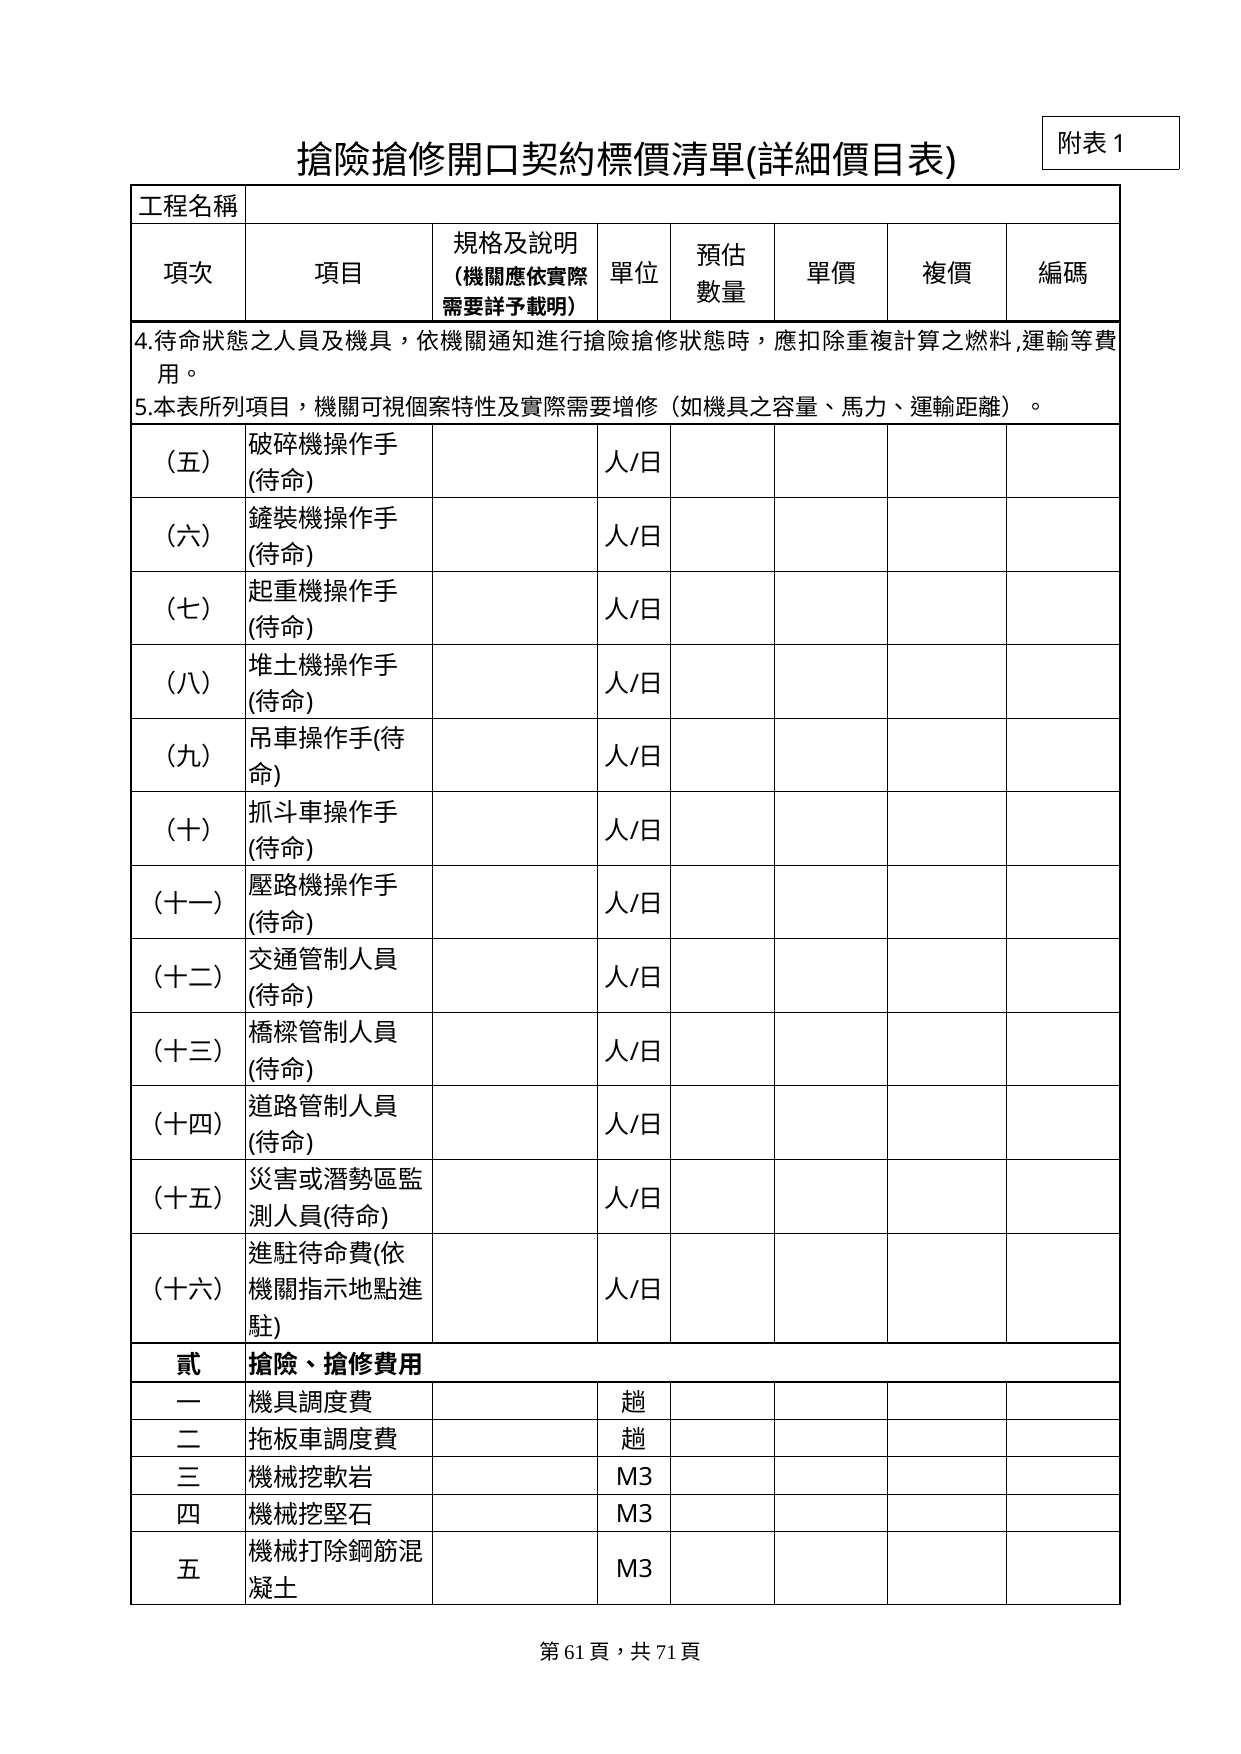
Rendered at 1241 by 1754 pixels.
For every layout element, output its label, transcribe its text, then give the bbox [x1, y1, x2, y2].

table_cell [1007, 866, 1119, 938]
table_cell 搶險、搶修費用 [246, 1344, 1119, 1381]
table_cell 鏟裝機操作手(待命) [246, 498, 432, 571]
table_cell [888, 572, 1006, 644]
table_cell 拖板車調度費 [246, 1420, 432, 1456]
table_cell 人/日 [598, 792, 670, 865]
table_cell [671, 719, 774, 791]
table_cell [888, 1160, 1006, 1232]
table_cell [1007, 1234, 1119, 1342]
table_cell [433, 425, 597, 497]
table_cell （十） [132, 792, 245, 865]
table_cell 人/日 [598, 1234, 670, 1342]
table_cell 規格及說明 （機關應依實際需要詳予載明） [433, 224, 597, 320]
table_cell [1007, 1013, 1119, 1085]
table_cell [671, 645, 774, 718]
table_cell [671, 792, 774, 865]
table_cell 4.待命狀態之人員及機具，依機關通知進行搶險搶修狀態時，應扣除重複計算之燃料,運輸等費用。 5.本表所列項目，機關可視個案特性及實際需要增修（如機具之容量、馬力、運輸距離）。 [132, 323, 1119, 422]
table_cell [1007, 939, 1119, 1012]
table_cell [775, 1160, 887, 1232]
table_cell （十四） [132, 1086, 245, 1159]
table_cell （六） [132, 498, 245, 571]
table_cell [775, 425, 887, 497]
table_cell [775, 1420, 887, 1456]
table_cell [671, 866, 774, 938]
table_cell 機具調度費 [246, 1383, 432, 1419]
table_cell [671, 1383, 774, 1419]
table_header 搶險搶修開口契約標價清單(詳細價目表) [131, 130, 1120, 184]
table_cell [433, 645, 597, 718]
table_cell [433, 1495, 597, 1531]
table_cell [888, 1234, 1006, 1342]
table_cell [1007, 1532, 1119, 1604]
table_cell [433, 719, 597, 791]
table_cell 人/日 [598, 1013, 670, 1085]
table_cell 單價 [775, 224, 887, 320]
table_cell [671, 498, 774, 571]
table_cell 貳 [132, 1344, 245, 1381]
table_cell 二 [132, 1420, 245, 1456]
table_cell [671, 1160, 774, 1232]
table_cell 人/日 [598, 866, 670, 938]
table_cell [671, 1457, 774, 1493]
table_cell 人/日 [598, 425, 670, 497]
table_cell 人/日 [598, 498, 670, 571]
table_cell [671, 1495, 774, 1531]
table_cell 人/日 [598, 1086, 670, 1159]
table_cell 人/日 [598, 1160, 670, 1232]
table_cell [775, 645, 887, 718]
table_cell [1007, 645, 1119, 718]
table_cell [888, 425, 1006, 497]
table_cell 人/日 [598, 572, 670, 644]
table_cell （十五） [132, 1160, 245, 1232]
table_cell [888, 1420, 1006, 1456]
table_cell [1007, 1160, 1119, 1232]
table_cell [775, 792, 887, 865]
table_cell 趟 [598, 1383, 670, 1419]
table_cell [433, 866, 597, 938]
table_cell [433, 498, 597, 571]
table_cell [433, 1420, 597, 1456]
table_cell [1007, 425, 1119, 497]
table_cell 四 [132, 1495, 245, 1531]
table_cell [775, 1086, 887, 1159]
table_cell M3 [598, 1495, 670, 1531]
table_cell 人/日 [598, 939, 670, 1012]
table_cell 吊車操作手(待命) [246, 719, 432, 791]
table_cell [888, 1495, 1006, 1531]
table_cell 項次 [132, 224, 245, 320]
table_cell [888, 1457, 1006, 1493]
table_cell [775, 1383, 887, 1419]
table_cell （十一） [132, 866, 245, 938]
table_cell [671, 425, 774, 497]
table_cell 道路管制人員(待命) [246, 1086, 432, 1159]
table_cell 交通管制人員(待命) [246, 939, 432, 1012]
table_cell [888, 866, 1006, 938]
table_cell （九） [132, 719, 245, 791]
table_cell M3 [598, 1532, 670, 1604]
table_cell [888, 719, 1006, 791]
table_cell 橋樑管制人員(待命) [246, 1013, 432, 1085]
table_cell （八） [132, 645, 245, 718]
table_cell [775, 572, 887, 644]
table_cell [671, 1420, 774, 1456]
table_cell [775, 1013, 887, 1085]
table_cell [671, 1013, 774, 1085]
table_cell 複價 [888, 224, 1006, 320]
table_cell 單位 [598, 224, 670, 320]
table_cell [1007, 1495, 1119, 1531]
table_cell [671, 939, 774, 1012]
table_cell [433, 1532, 597, 1604]
table_cell [888, 1532, 1006, 1604]
table_cell （十六） [132, 1234, 245, 1342]
table_cell [888, 1086, 1006, 1159]
table_cell [1007, 572, 1119, 644]
table_cell 機械挖軟岩 [246, 1457, 432, 1493]
table_cell 趟 [598, 1420, 670, 1456]
table_cell [775, 1495, 887, 1531]
table_cell [888, 1013, 1006, 1085]
table_cell 壓路機操作手(待命) [246, 866, 432, 938]
table_cell [1007, 1086, 1119, 1159]
table_cell [1007, 792, 1119, 865]
table_cell 人/日 [598, 645, 670, 718]
table_cell [433, 1160, 597, 1232]
table_cell 堆土機操作手(待命) [246, 645, 432, 718]
table_cell 編碼 [1007, 224, 1119, 320]
table_cell [433, 1457, 597, 1493]
table_cell （五） [132, 425, 245, 497]
table_cell [671, 572, 774, 644]
table_cell 三 [132, 1457, 245, 1493]
table_cell [775, 866, 887, 938]
table_cell 抓斗車操作手(待命) [246, 792, 432, 865]
table_cell （十三） [132, 1013, 245, 1085]
table_cell [433, 1013, 597, 1085]
table_cell [775, 1457, 887, 1493]
table_cell [775, 1234, 887, 1342]
table_cell 一 [132, 1383, 245, 1419]
table_cell [1007, 1383, 1119, 1419]
table_cell 破碎機操作手(待命) [246, 425, 432, 497]
table_cell [433, 572, 597, 644]
table_cell [1007, 1420, 1119, 1456]
table_cell [888, 1383, 1006, 1419]
table_cell [888, 645, 1006, 718]
table_cell [246, 186, 1119, 223]
table_cell （十二） [132, 939, 245, 1012]
table_cell [433, 939, 597, 1012]
table_cell [433, 1086, 597, 1159]
table_cell 工程名稱 [132, 186, 245, 223]
table_cell [671, 1234, 774, 1342]
table_cell [671, 1532, 774, 1604]
table_cell [433, 1234, 597, 1342]
table_cell [775, 498, 887, 571]
table_cell [671, 1086, 774, 1159]
table_cell 人/日 [598, 719, 670, 791]
table_cell [775, 939, 887, 1012]
table_cell 起重機操作手(待命) [246, 572, 432, 644]
table_cell 機械挖堅石 [246, 1495, 432, 1531]
table_cell [888, 792, 1006, 865]
table_cell [433, 1383, 597, 1419]
table_cell 五 [132, 1532, 245, 1604]
table_cell 進駐待命費(依機關指示地點進駐) [246, 1234, 432, 1342]
table_cell [433, 792, 597, 865]
table_cell （七） [132, 572, 245, 644]
table_cell [888, 939, 1006, 1012]
table_cell 預估數量 [671, 224, 774, 320]
table_cell 項目 [246, 224, 432, 320]
table_cell 災害或潛勢區監測人員(待命) [246, 1160, 432, 1232]
table_cell M3 [598, 1457, 670, 1493]
table_cell [888, 498, 1006, 571]
table_cell [1007, 719, 1119, 791]
table_cell [775, 719, 887, 791]
table_cell [1007, 1457, 1119, 1493]
table_cell 機械打除鋼筋混凝土 [246, 1532, 432, 1604]
table_cell [775, 1532, 887, 1604]
table_cell [1007, 498, 1119, 571]
